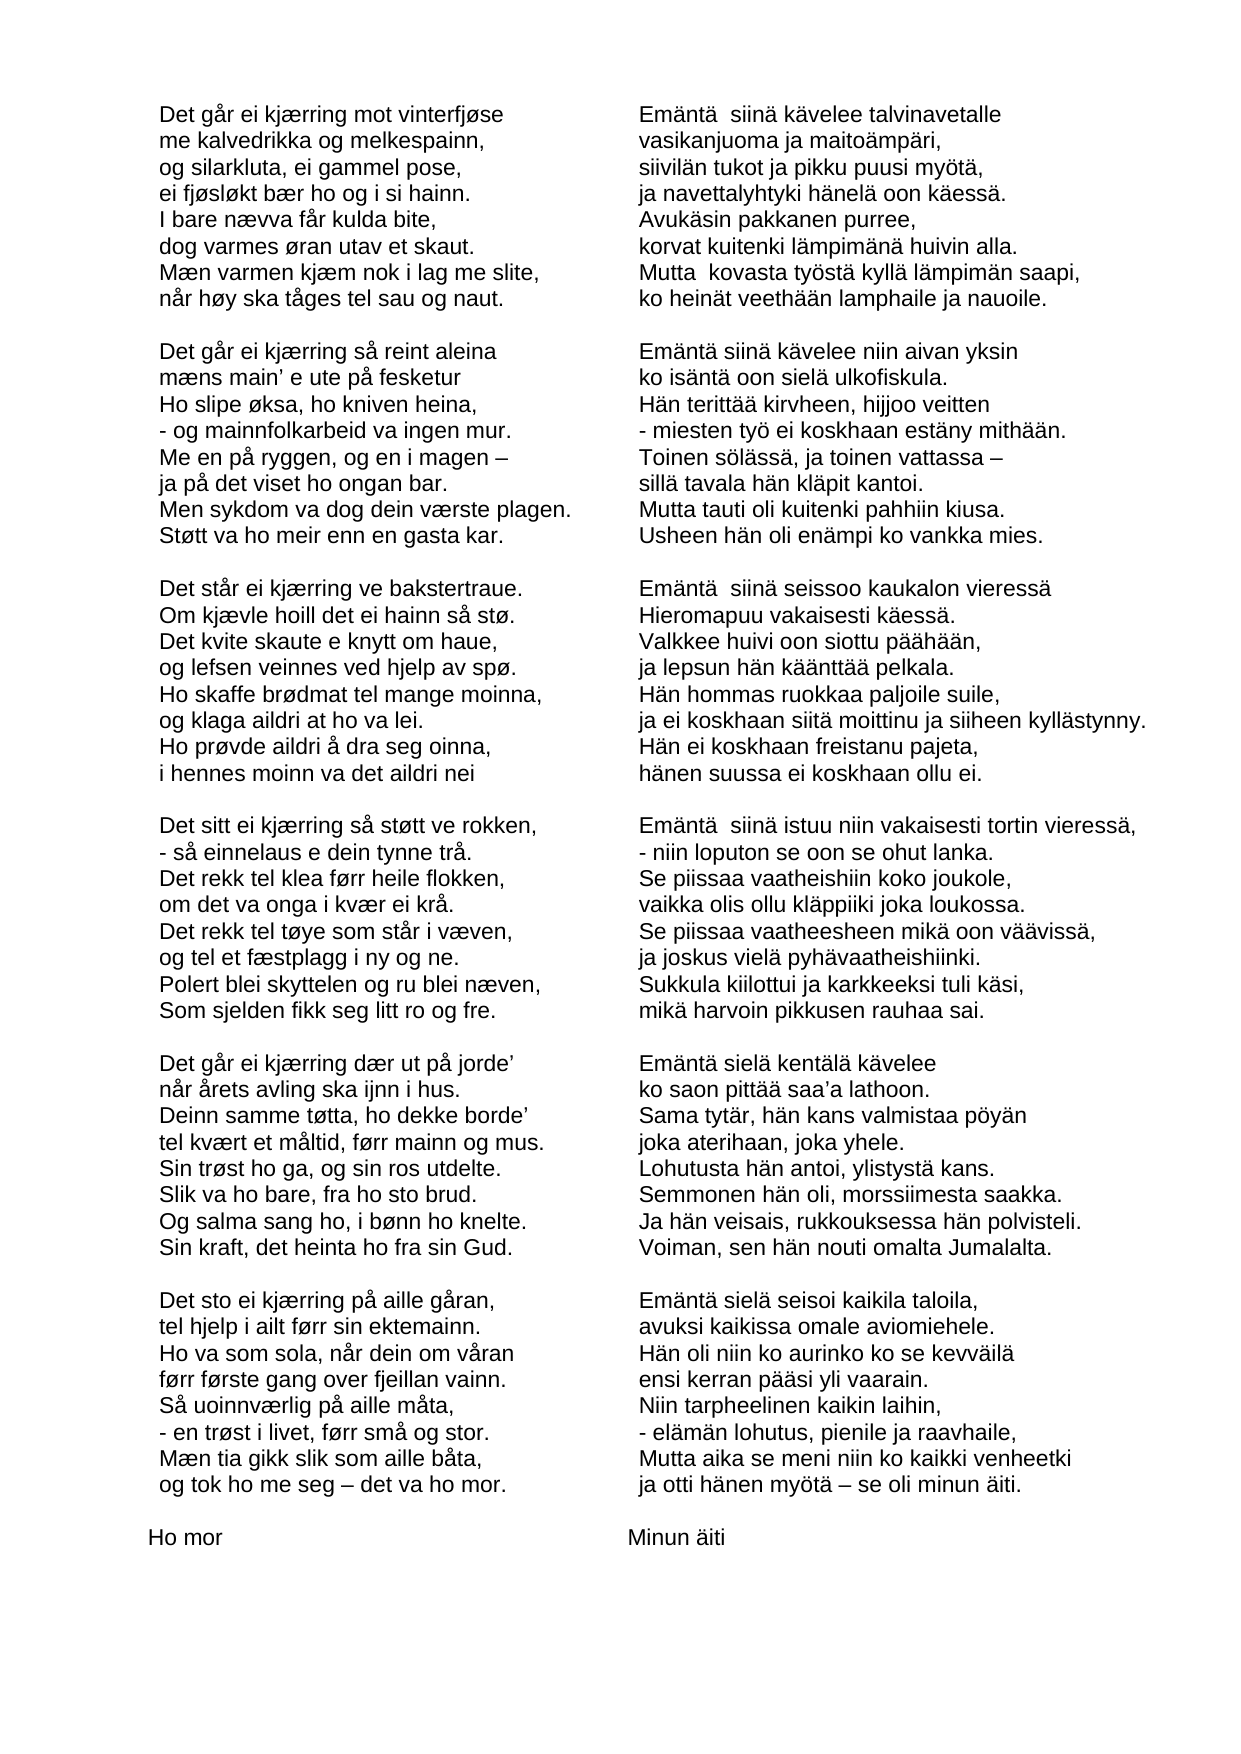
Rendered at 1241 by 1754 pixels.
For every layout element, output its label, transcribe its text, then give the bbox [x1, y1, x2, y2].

table_cell Emäntä siinä seissoo kaukalon vieressä Hieromapuu vakaisesti käessä. Valkkee huivi oon siottu päähään, ja lepsun hän käänttää pelkala. Hän hommas ruokkaa paljoile suile, ja ei koskhaan siitä moittinu ja siiheen kyllästynny. Hän ei koskhaan freistanu pajeta, hänen suussa ei koskhaan ollu ei. [627, 575, 1163, 812]
table_header Emäntä siinä kävelee talvinavetalle vasikanjuoma ja maitoämpäri, siivilän tukot ja pikku puusi myötä, ja navettalyhtyki hänelä oon käessä. Avukäsin pakkanen purree, korvat kuitenki lämpimänä huivin alla. Mutta kovasta työstä kyllä lämpimän saapi, ko heinät veethään lamphaile ja nauoile. [627, 101, 1163, 338]
table_header Minun äiti [616, 1524, 1096, 1577]
table_cell Det sitt ei kjærring så støtt ve rokken, - så einnelaus e dein tynne trå. Det rekk tel klea førr heile flokken, om det va onga i kvær ei krå. Det rekk tel tøye som står i væven, og tel et fæstplagg i ny og ne. Polert blei skyttelen og ru blei næven, Som sjelden fikk seg litt ro og fre. [148, 813, 627, 1049]
table_cell Emäntä siinä istuu niin vakaisesti tortin vieressä, - niin loputon se oon se ohut lanka. Se piissaa vaatheishiin koko joukole, vaikka olis ollu kläppiiki joka loukossa. Se piissaa vaatheesheen mikä oon väävissä, ja joskus vielä pyhävaatheishiinki. Sukkula kiilottui ja karkkeeksi tuli käsi, mikä harvoin pikkusen rauhaa sai. [627, 813, 1163, 1049]
table_cell Det sto ei kjærring på aille gåran, tel hjelp i ailt førr sin ektemainn. Ho va som sola, når dein om våran førr første gang over fjeillan vainn. Så uoinnværlig på aille måta, - en trøst i livet, førr små og stor. Mæn tia gikk slik som aille båta, og tok ho me seg – det va ho mor. [148, 1287, 627, 1524]
table_header Ho mor [136, 1524, 616, 1577]
table_cell Emäntä sielä seisoi kaikila taloila, avuksi kaikissa omale aviomiehele. Hän oli niin ko aurinko ko se kevväilä ensi kerran pääsi yli vaarain. Niin tarpheelinen kaikin laihin, - elämän lohutus, pienile ja raavhaile, Mutta aika se meni niin ko kaikki venheetki ja otti hänen myötä – se oli minun äiti. [627, 1287, 1163, 1524]
table_cell Emäntä siinä kävelee niin aivan yksin ko isäntä oon sielä ulkofiskula. Hän terittää kirvheen, hijjoo veitten - miesten työ ei koskhaan estäny mithään. Toinen sölässä, ja toinen vattassa – sillä tavala hän kläpit kantoi. Mutta tauti oli kuitenki pahhiin kiusa. Usheen hän oli enämpi ko vankka mies. [627, 338, 1163, 575]
table_cell Det står ei kjærring ve bakstertraue. Om kjævle hoill det ei hainn så stø. Det kvite skaute e knytt om haue, og lefsen veinnes ved hjelp av spø. Ho skaffe brødmat tel mange moinna, og klaga aildri at ho va lei. Ho prøvde aildri å dra seg oinna, i hennes moinn va det aildri nei [148, 575, 627, 812]
table_cell Emäntä sielä kentälä kävelee ko saon pittää saa’a lathoon. Sama tytär, hän kans valmistaa pöyän joka aterihaan, joka yhele. Lohutusta hän antoi, ylistystä kans. Semmonen hän oli, morssiimesta saakka. Ja hän veisais, rukkouksessa hän polvisteli. Voiman, sen hän nouti omalta Jumalalta. [627, 1050, 1163, 1287]
table_cell Det går ei kjærring dær ut på jorde’ når årets avling ska ijnn i hus. Deinn samme tøtta, ho dekke borde’ tel kvært et måltid, førr mainn og mus. Sin trøst ho ga, og sin ros utdelte. Slik va ho bare, fra ho sto brud. Og salma sang ho, i bønn ho knelte. Sin kraft, det heinta ho fra sin Gud. [148, 1050, 627, 1287]
table_cell Det går ei kjærring så reint aleina mæns main’ e ute på fesketur Ho slipe øksa, ho kniven heina, - og mainnfolkarbeid va ingen mur. Me en på ryggen, og en i magen – ja på det viset ho ongan bar. Men sykdom va dog dein værste plagen. Støtt va ho meir enn en gasta kar. [148, 338, 627, 575]
table_header Det går ei kjærring mot vinterfjøse me kalvedrikka og melkespainn, og silarkluta, ei gammel pose, ei fjøsløkt bær ho og i si hainn. I bare nævva får kulda bite, dog varmes øran utav et skaut. Mæn varmen kjæm nok i lag me slite, når høy ska tåges tel sau og naut. [148, 101, 627, 338]
